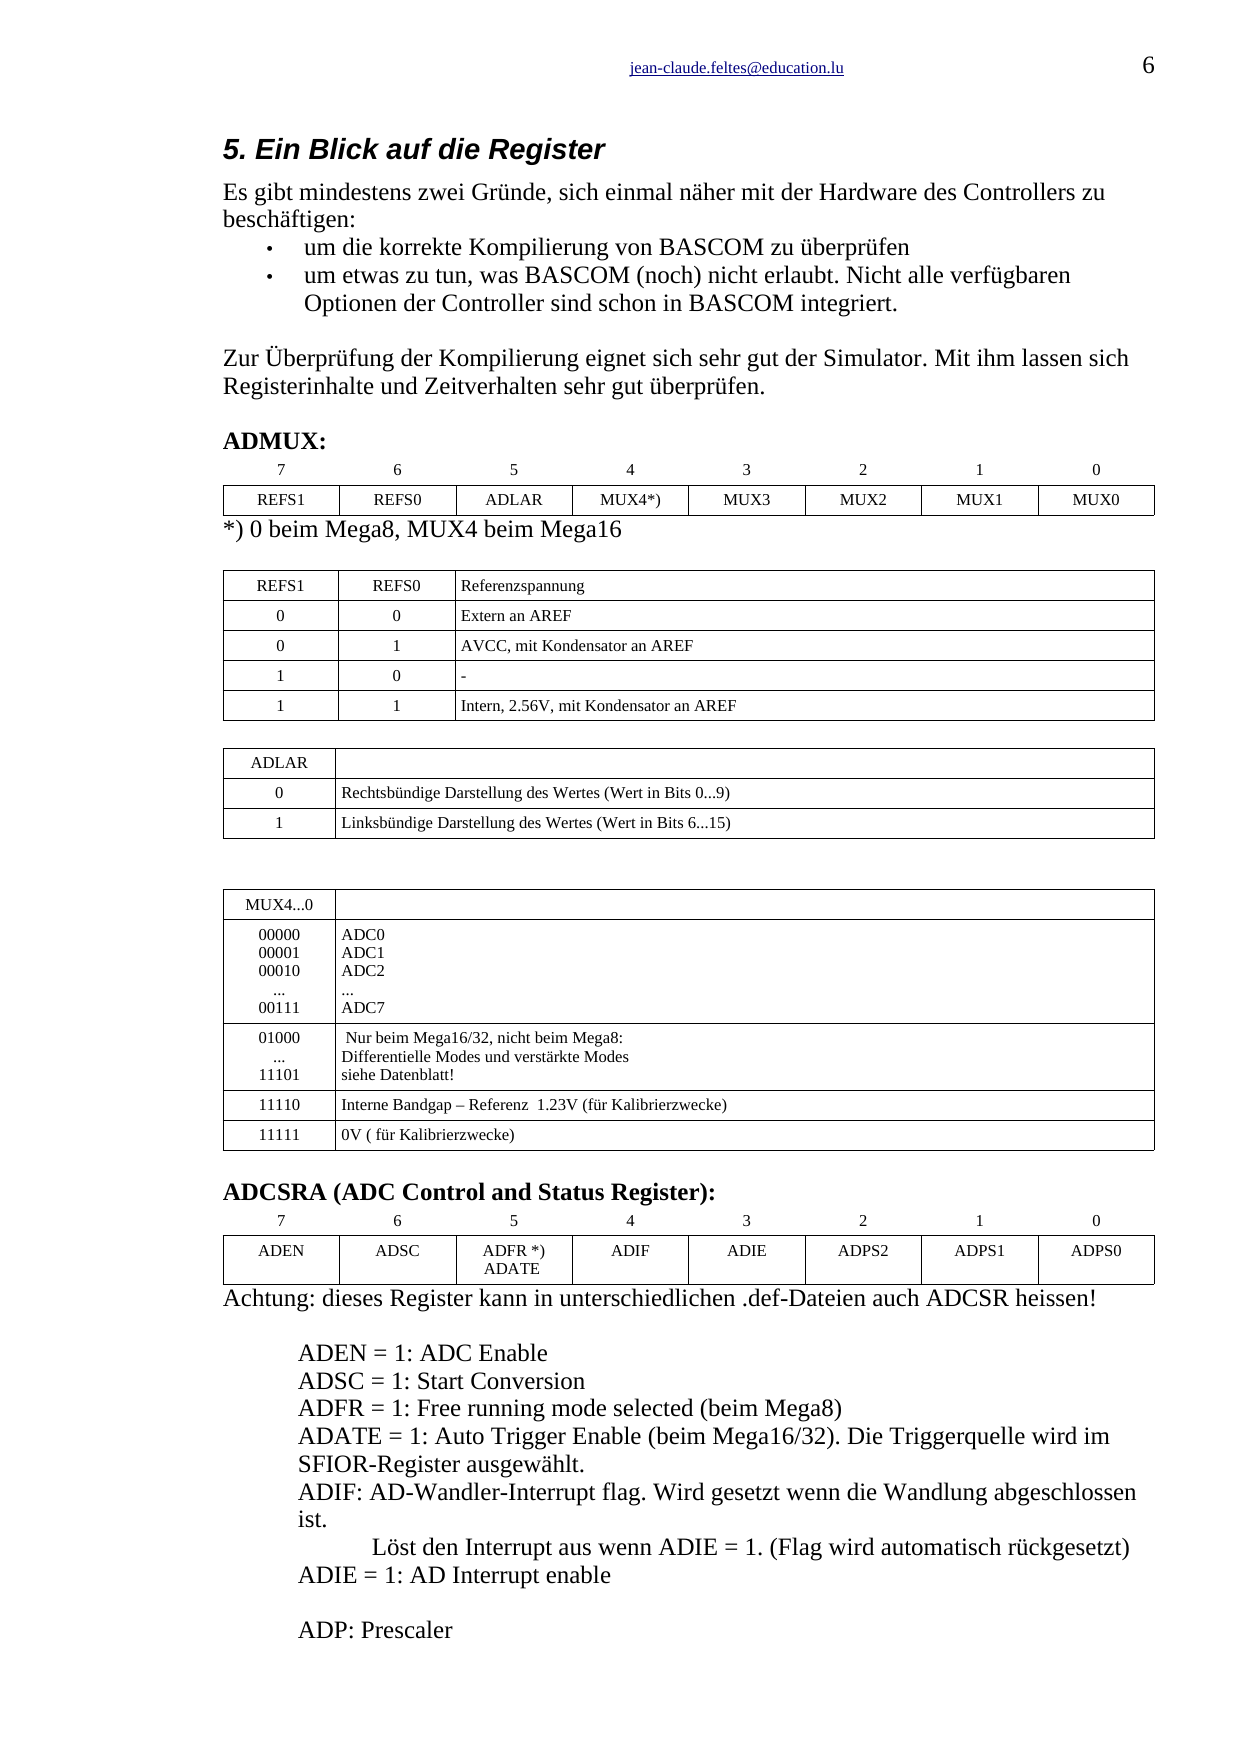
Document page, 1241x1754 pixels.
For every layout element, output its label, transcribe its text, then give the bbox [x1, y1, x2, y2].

table_cell ADC0 ADC1 ADC2 ... ADC7 [336, 920, 1154, 1023]
table_cell MUX2 [806, 486, 921, 515]
table_header 2 [805, 455, 921, 485]
table_cell ADPS0 [1039, 1236, 1154, 1284]
table_cell REFS0 [340, 486, 456, 515]
table_header 4 [572, 455, 688, 485]
table_cell 00000 00001 00010 ... 00111 [224, 920, 335, 1023]
table_header ADLAR [224, 749, 335, 778]
table_cell 1 [224, 809, 335, 838]
text ADMUX: [223, 427, 1154, 455]
table_header 5 [456, 455, 572, 485]
table_cell REFS1 [224, 486, 339, 515]
table_cell MUX1 [922, 486, 1038, 515]
table_header 1 [921, 455, 1038, 485]
table_header 7 [223, 455, 339, 485]
text ADIE = 1: AD Interrupt enable [298, 1561, 1154, 1588]
text ADIF: AD-Wandler-Interrupt flag. Wird gesetzt wenn die Wandlung abgeschlossen ist. Löst den Interrupt aus wenn ADIE = 1. (Flag wird automatisch rückgesetzt) [298, 1478, 1154, 1561]
table_header 3 [689, 1205, 805, 1235]
table_header 0 [1038, 1205, 1154, 1235]
table_cell 1 [224, 691, 338, 720]
table_header REFS1 [224, 571, 338, 600]
table_cell 1 [224, 661, 338, 690]
table_cell ADPS2 [806, 1236, 921, 1284]
table_header 1 [921, 1205, 1038, 1235]
table_header MUX4...0 [224, 890, 335, 919]
table_cell 0 [224, 779, 335, 808]
table_cell 01000 ... 11101 [224, 1024, 335, 1090]
text ADEN = 1: ADC Enable [298, 1339, 1154, 1367]
text Zur Überprüfung der Kompilierung eignet sich sehr gut der Simulator. Mit ihm lassen sich Registerinhalte und Zeitverhalten sehr gut überprüfen. [223, 344, 1154, 399]
table_cell Interne Bandgap – Referenz 1.23V (für Kalibrierzwecke) [336, 1091, 1154, 1120]
table_header 7 [223, 1205, 339, 1235]
table_cell 1 [339, 631, 455, 660]
table_cell Nur beim Mega16/32, nicht beim Mega8: Differentielle Modes und verstärkte Modes siehe Datenblatt! [336, 1024, 1154, 1090]
table_cell AVCC, mit Kondensator an AREF [456, 631, 1154, 660]
text ADSC = 1: Start Conversion [298, 1367, 1154, 1394]
table_cell 11111 [224, 1121, 335, 1150]
table_header 5 [456, 1205, 572, 1235]
table_cell 0 [339, 661, 455, 690]
table_header 0 [1038, 455, 1154, 485]
table_cell 1 [339, 691, 455, 720]
table_cell ADPS1 [922, 1236, 1038, 1284]
table_cell ADIF [573, 1236, 688, 1284]
table_cell Linksbündige Darstellung des Wertes (Wert in Bits 6...15) [336, 809, 1154, 838]
table_cell Rechtsbündige Darstellung des Wertes (Wert in Bits 0...9) [336, 779, 1154, 808]
table_header [336, 749, 1154, 778]
table_cell 11110 [224, 1091, 335, 1120]
table_cell ADSC [340, 1236, 456, 1284]
table_cell 0 [224, 601, 338, 630]
table_cell Intern, 2.56V, mit Kondensator an AREF [456, 691, 1154, 720]
table_header 6 [339, 1205, 456, 1235]
table_cell ADFR *) ADATE [457, 1236, 572, 1284]
table_header Referenzspannung [456, 571, 1154, 600]
text ADP: Prescaler [298, 1616, 1154, 1644]
table_header 4 [572, 1205, 688, 1235]
text ADCSRA (ADC Control and Status Register): [223, 1178, 1154, 1205]
table_header 3 [689, 455, 805, 485]
text ADFR = 1: Free running mode selected (beim Mega8) [298, 1394, 1154, 1422]
table_cell MUX3 [689, 486, 805, 515]
table_header 6 [339, 455, 456, 485]
table_cell ADLAR [457, 486, 572, 515]
text Es gibt mindestens zwei Gründe, sich einmal näher mit der Hardware des Controllers zu beschäftigen: [223, 178, 1154, 233]
subtitle 5. Ein Blick auf die Register [223, 133, 1154, 165]
table_cell 0V ( für Kalibrierzwecke) [336, 1121, 1154, 1150]
table_cell - [456, 661, 1154, 690]
table_header [336, 890, 1154, 919]
table_header 2 [805, 1205, 921, 1235]
table_cell MUX4*) [573, 486, 688, 515]
table_cell 0 [224, 631, 338, 660]
text *) 0 beim Mega8, MUX4 beim Mega16 [223, 516, 1154, 543]
list um die korrekte Kompilierung von BASCOM zu überprüfen [266, 233, 1154, 261]
table_cell MUX0 [1039, 486, 1154, 515]
table_cell ADIE [689, 1236, 805, 1284]
table_cell Extern an AREF [456, 601, 1154, 630]
table_header REFS0 [339, 571, 455, 600]
table_cell 0 [339, 601, 455, 630]
text Achtung: dieses Register kann in unterschiedlichen .def-Dateien auch ADCSR heissen! [223, 1285, 1154, 1311]
table_cell ADEN [224, 1236, 339, 1284]
text ADATE = 1: Auto Trigger Enable (beim Mega16/32). Die Triggerquelle wird im SFIOR-Register ausgewählt. [298, 1422, 1154, 1478]
list um etwas zu tun, was BASCOM (noch) nicht erlaubt. Nicht alle verfügbaren Optionen der Controller sind schon in BASCOM integriert. [266, 261, 1154, 316]
